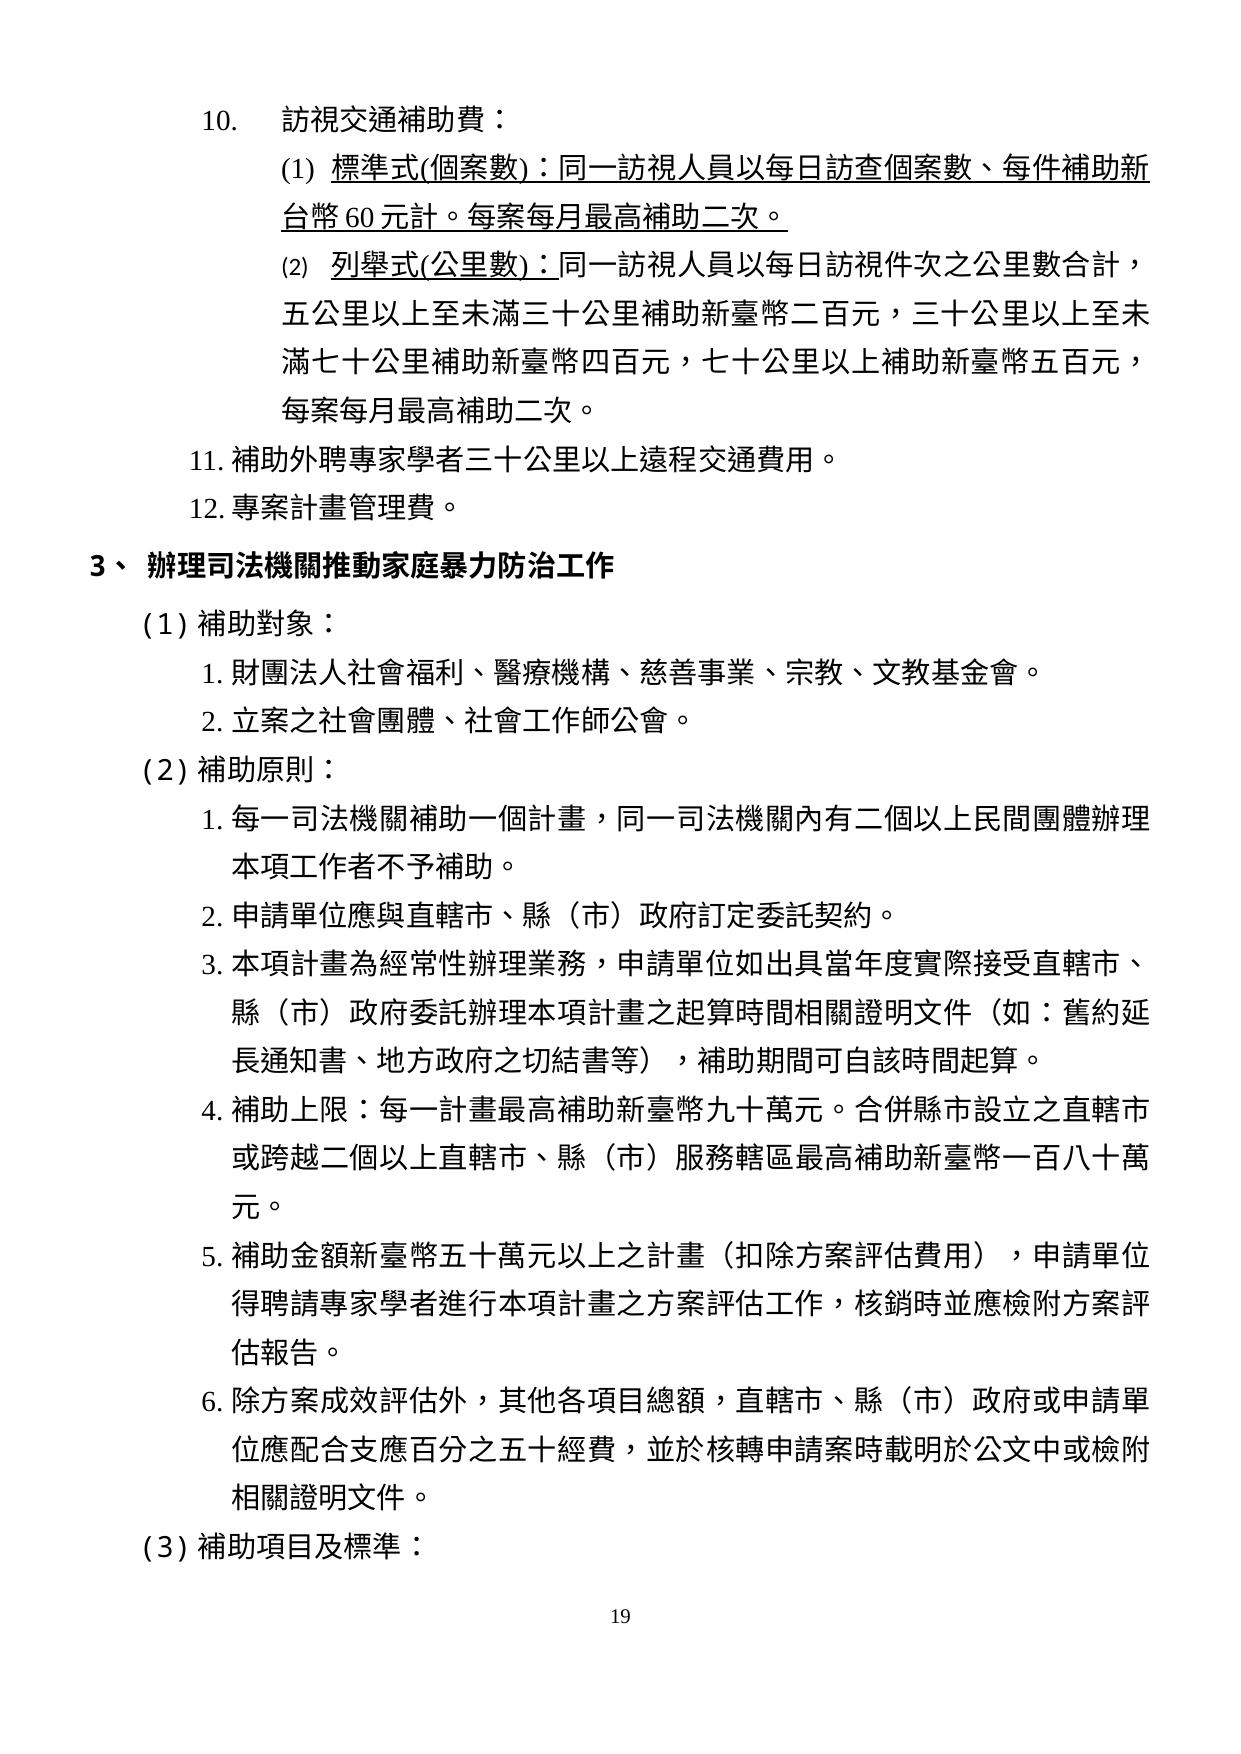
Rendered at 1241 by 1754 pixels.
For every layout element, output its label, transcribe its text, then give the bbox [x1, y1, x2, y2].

list 本項計畫為經常性辦理業務，申請單位如出具當年度實際接受直轄市、縣（市）政府委託辦理本項計畫之起算時間相關證明文件（如：舊約延長通知書、地方政府之切結書等），補助期間可自該時間起算。 [201, 941, 1152, 1080]
list 補助原則： [139, 746, 1152, 789]
list 立案之社會團體、社會工作師公會。 [201, 698, 1152, 740]
list 申請單位應與直轄市、縣（市）政府訂定委託契約。 [201, 892, 1152, 934]
list 標準式(個案數)：同一訪視人員以每日訪查個案數、每件補助新台幣60元計。每案每月最高補助二次。 [281, 145, 1152, 236]
list 專案計畫管理費。 [189, 484, 1152, 527]
list 補助外聘專家學者三十公里以上遠程交通費用。 [189, 436, 1152, 478]
list 補助對象： [139, 601, 1152, 643]
list 訪視交通補助費： [201, 96, 1152, 138]
list 每一司法機關補助一個計畫，同一司法機關內有二個以上民間團體辦理本項工作者不予補助。 [201, 795, 1152, 886]
list 辦理司法機關推動家庭暴力防治工作 [89, 542, 1152, 585]
list 補助金額新臺幣五十萬元以上之計畫（扣除方案評估費用），申請單位得聘請專家學者進行本項計畫之方案評估工作，核銷時並應檢附方案評估報告。 [201, 1232, 1152, 1371]
list 列舉式(公里數)：同一訪視人員以每日訪視件次之公里數合計，五公里以上至未滿三十公里補助新臺幣二百元，三十公里以上至未滿七十公里補助新臺幣四百元，七十公里以上補助新臺幣五百元，每案每月最高補助二次。 [281, 242, 1152, 430]
list 補助項目及標準： [139, 1523, 1152, 1566]
list 補助上限：每一計畫最高補助新臺幣九十萬元。合併縣市設立之直轄市或跨越二個以上直轄市、縣（市）服務轄區最高補助新臺幣一百八十萬元。 [201, 1086, 1152, 1226]
list 除方案成效評估外，其他各項目總額，直轄市、縣（市）政府或申請單位應配合支應百分之五十經費，並於核轉申請案時載明於公文中或檢附相關證明文件。 [201, 1378, 1152, 1517]
list 財團法人社會福利、醫療機構、慈善事業、宗教、文教基金會。 [201, 649, 1152, 692]
